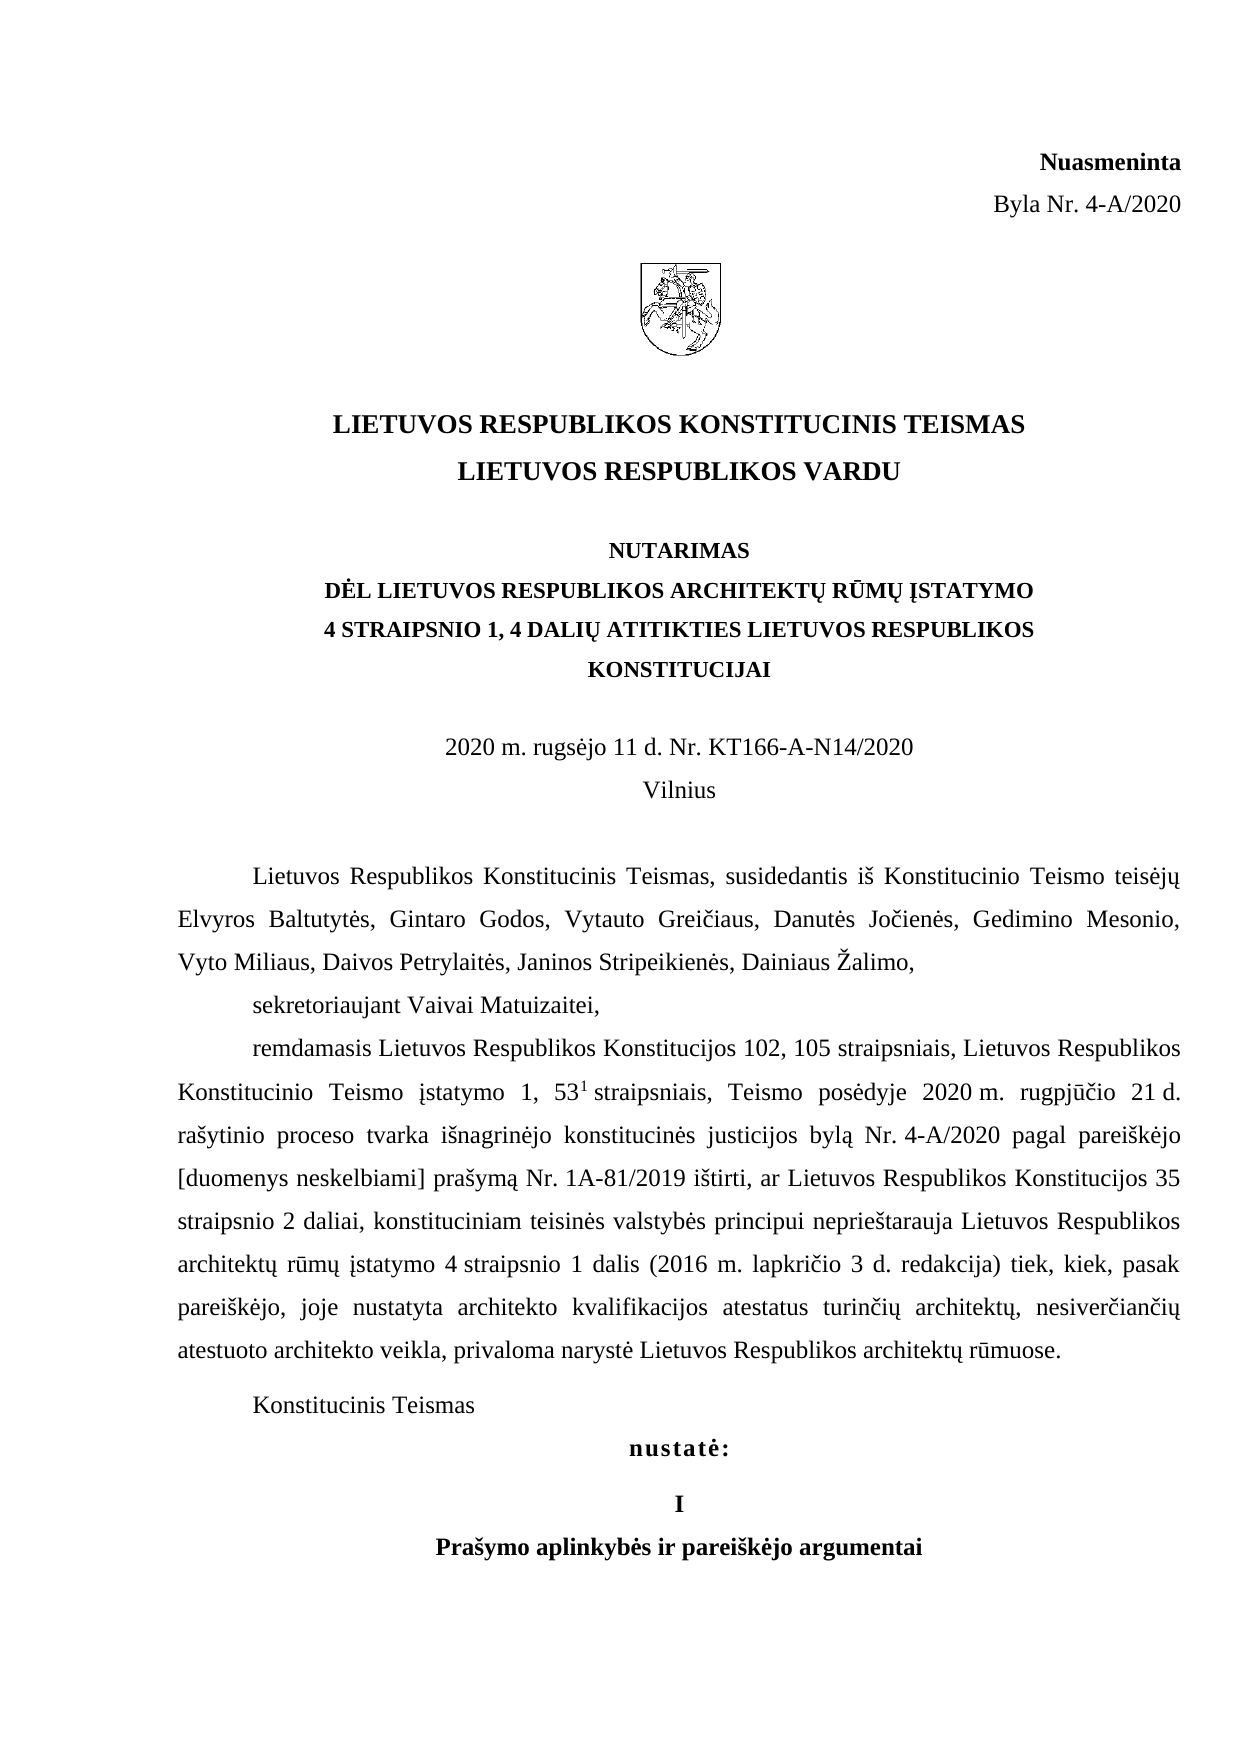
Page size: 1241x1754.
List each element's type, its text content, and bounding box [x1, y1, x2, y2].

text NUTARIMAS [295, 538, 1063, 564]
text dĖL LIETUVOS RESPUBLIKOS ARCHITEKTŲ RŪMŲ ĮSTATYMO 4 STRAIPSNIO 1, 4 DALIų ATITIKTIES LIETUVOS RESPUBLIKOS KONSTITUCIJAI [295, 577, 1063, 682]
text Byla Nr. 4-A/2020 [177, 189, 1181, 218]
text LIETUVOS RESPUBLIKOS VARDU [177, 455, 1181, 486]
text Konstitucinis Teismas [177, 1390, 1181, 1419]
text Vilnius [177, 775, 1181, 803]
text Lietuvos Respublikos Konstitucinis Teismas, susidedantis iš Konstitucinio Teismo teisėjų Elvyros Baltutytės, Gintaro Godos, Vytauto Greičiaus, Danutės Jočienės, Gedimino Mesonio, Vyto Miliaus, Daivos Petrylaitės, Janinos Stripeikienės, Dainiaus Žalimo, [177, 861, 1181, 976]
text remdamasis Lietuvos Respublikos Konstitucijos 102, 105 straipsniais, Lietuvos Respublikos Konstitucinio Teismo įstatymo 1, 531 straipsniais, Teismo posėdyje 2020 m. rugpjūčio 21 d. rašytinio proceso tvarka išnagrinėjo konstitucinės justicijos bylą Nr. 4-A/2020 pagal pareiškėjo [duomenys neskelbiami] prašymą Nr. 1A-81/2019 ištirti, ar Lietuvos Respublikos Konstitucijos 35 straipsnio 2 daliai, konstituciniam teisinės valstybės principui neprieštarauja Lietuvos Respublikos architektų rūmų įstatymo 4 straipsnio 1 dalis (2016 m. lapkričio 3 d. redakcija) tiek, kiek, pasak pareiškėjo, joje nustatyta architekto kvalifikacijos atestatus turinčių architektų, nesiverčiančių atestuoto architekto veikla, privaloma narystė Lietuvos Respublikos architektų rūmuose. [177, 1033, 1181, 1364]
text LIETUVOS RESPUBLIKOS KONSTITUCINIS TEISMAS [177, 408, 1181, 439]
text nustatė: [177, 1433, 1181, 1462]
text Nuasmeninta [177, 147, 1181, 176]
text 2020 m. rugsėjo 11 d. Nr. KT166-A-N14/2020 [177, 732, 1181, 760]
text Prašymo aplinkybės ir pareiškėjo argumentai [177, 1532, 1181, 1561]
text I [177, 1489, 1181, 1517]
text sekretoriaujant Vaivai Matuizaitei, [177, 990, 1181, 1019]
